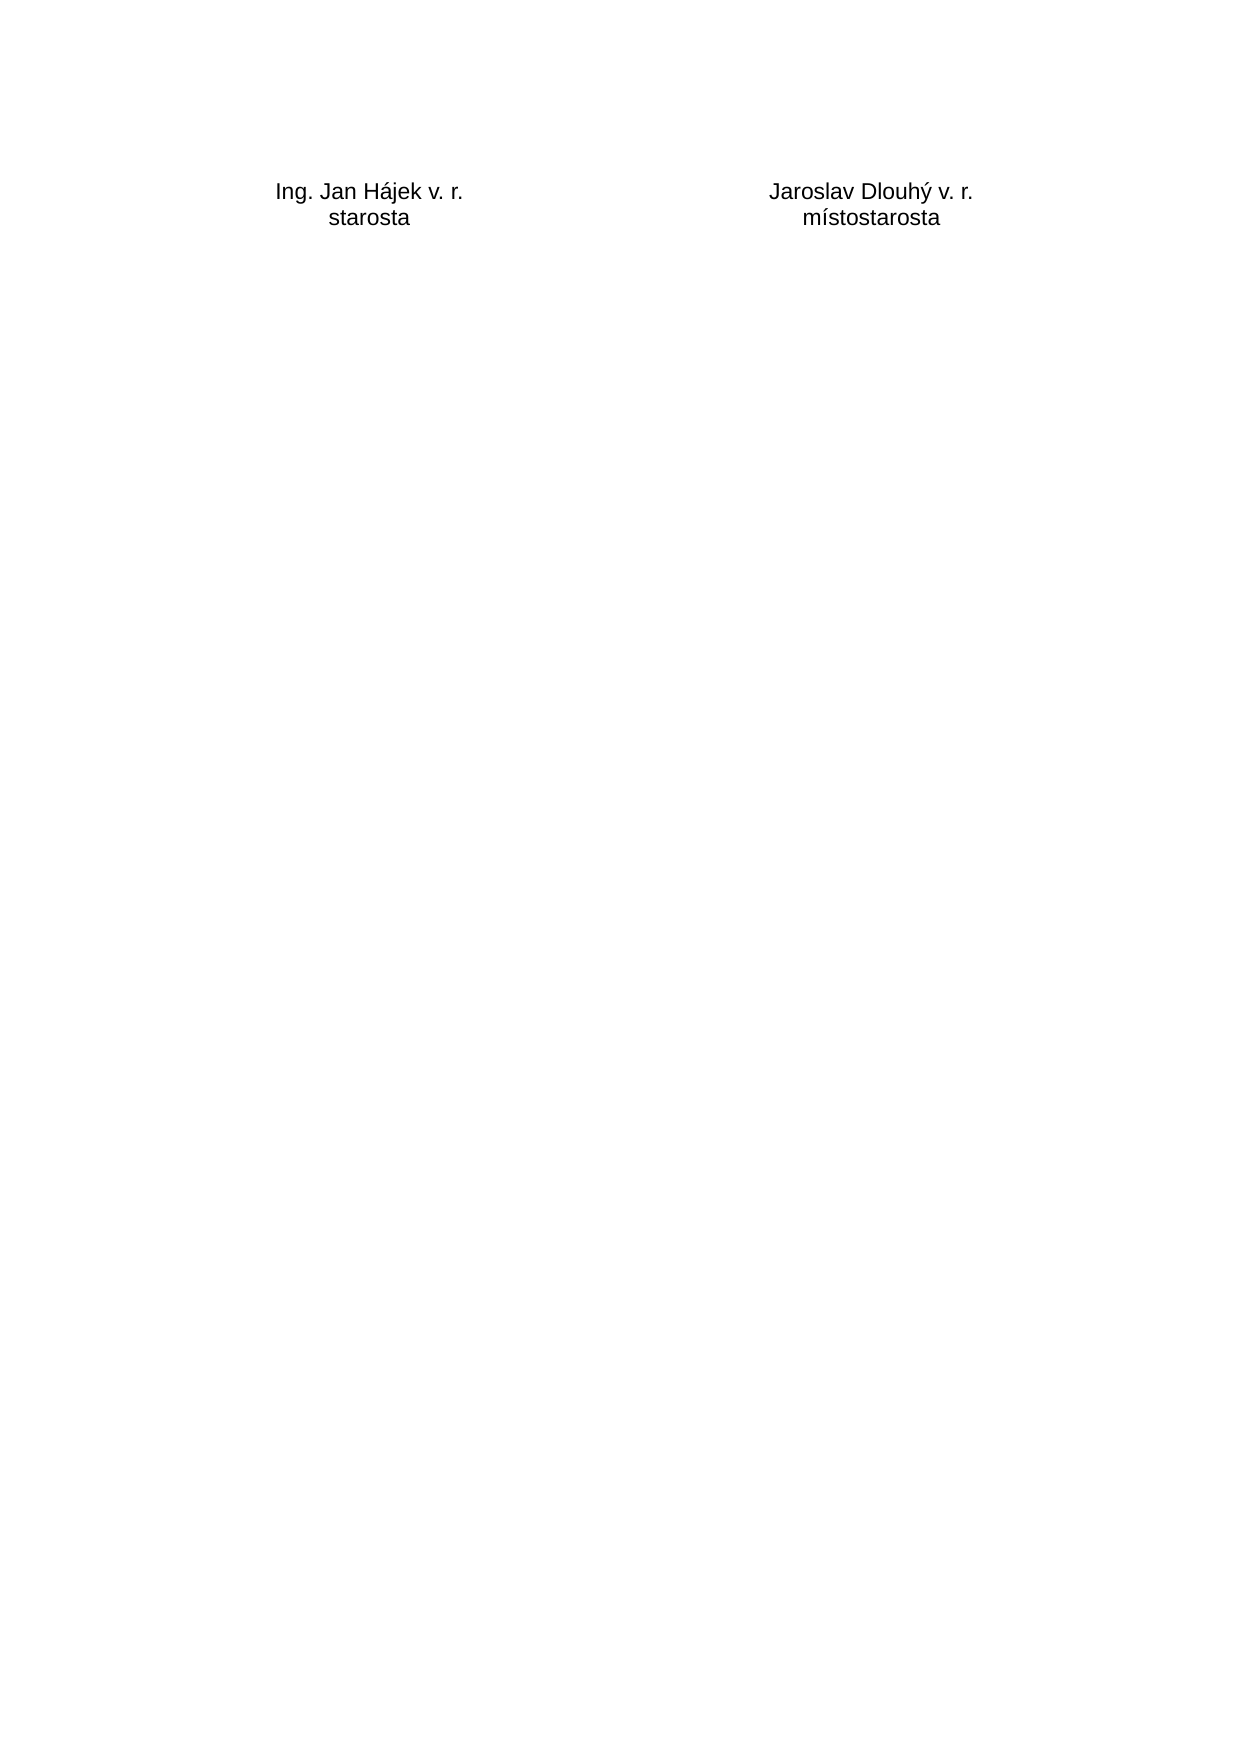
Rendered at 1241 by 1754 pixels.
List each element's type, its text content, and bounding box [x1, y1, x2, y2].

table_cell [620, 236, 1122, 354]
table_cell [118, 236, 620, 354]
table_header Jaroslav Dlouhý v. r. místostarosta [620, 118, 1122, 236]
table_header Ing. Jan Hájek v. r. starosta [118, 118, 620, 236]
